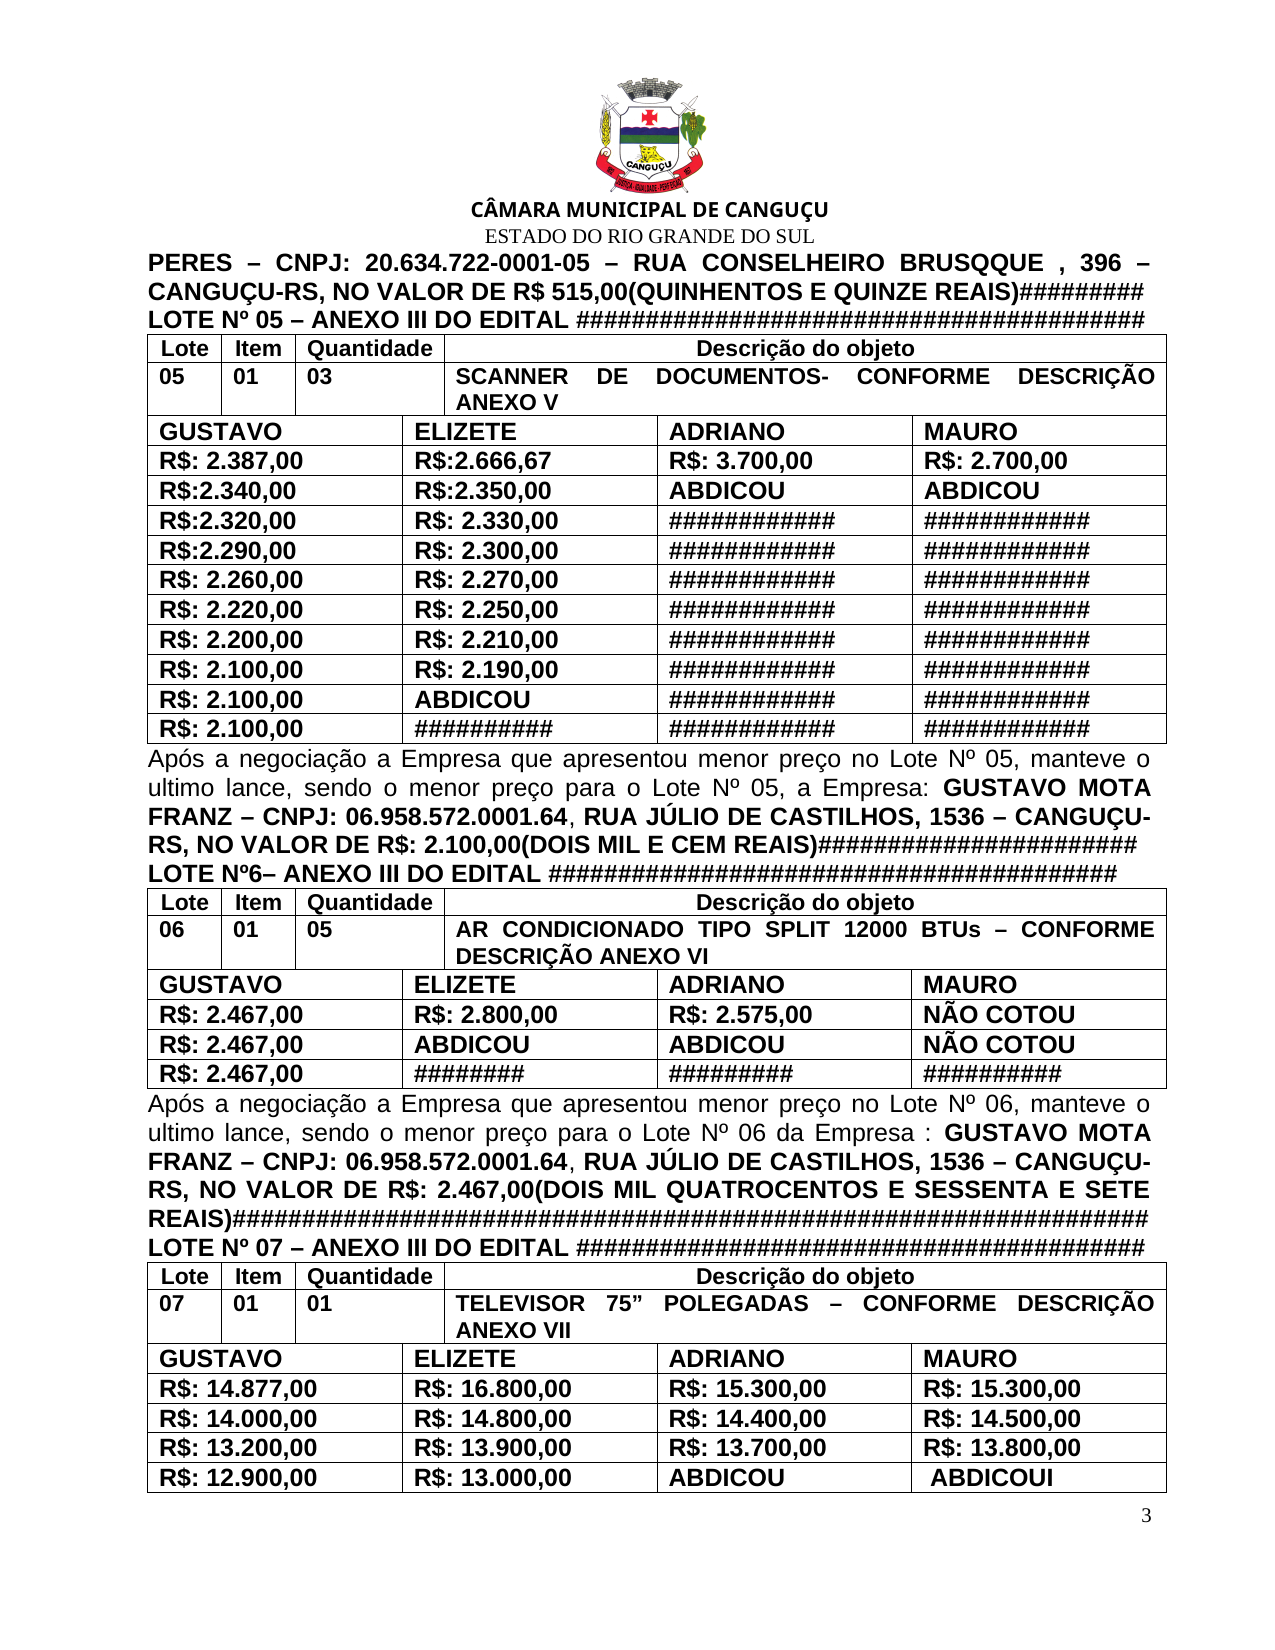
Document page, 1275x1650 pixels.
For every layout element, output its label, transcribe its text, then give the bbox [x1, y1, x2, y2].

table_cell NÃO COTOU [912, 1030, 1166, 1058]
table_cell 03 [296, 363, 444, 415]
table_cell R$:2.320,00 [148, 506, 402, 534]
table_cell R$: 13.700,00 [658, 1433, 911, 1462]
table_cell R$: 16.800,00 [403, 1374, 657, 1402]
table_header Descrição do objeto [445, 335, 1166, 362]
table_cell R$: 2.575,00 [658, 1000, 911, 1029]
table_header Item [222, 335, 295, 362]
table_cell R$: 14.500,00 [912, 1404, 1166, 1432]
table_cell ############ [658, 655, 912, 683]
table_cell 01 [222, 363, 295, 415]
table_cell ABDICOU [658, 476, 912, 505]
table_header Descrição do objeto [445, 889, 1166, 915]
table_cell R$: 14.800,00 [403, 1404, 657, 1432]
table_cell R$: 2.270,00 [403, 565, 657, 594]
table_cell 05 [296, 916, 444, 969]
table_header Item [222, 889, 295, 915]
table_cell R$:2.340,00 [148, 476, 402, 505]
table_cell R$:2.290,00 [148, 536, 402, 564]
table_cell R$: 2.100,00 [148, 714, 402, 743]
table_header Quantidade [296, 335, 444, 362]
table_cell R$: 2.260,00 [148, 565, 402, 594]
table_cell ############ [913, 625, 1166, 654]
table_cell R$: 13.000,00 [403, 1463, 657, 1492]
table_cell R$: 2.467,00 [148, 1060, 402, 1088]
text LOTE Nº 07 – ANEXO III DO EDITAL ######################################### [148, 1233, 1152, 1262]
table_cell ############ [913, 595, 1166, 624]
table_cell R$: 2.467,00 [148, 1000, 402, 1029]
table_cell ELIZETE [403, 416, 657, 445]
table_cell ############ [658, 625, 912, 654]
table_cell ABDICOU [658, 1463, 911, 1492]
table_cell R$: 2.387,00 [148, 446, 402, 475]
table_cell R$: 15.300,00 [658, 1374, 911, 1402]
table_cell ############ [658, 685, 912, 713]
text LOTE Nº 05 – ANEXO III DO EDITAL ######################################### [148, 306, 1152, 334]
text PERES – CNPJ: 20.634.722-0001-05 – RUA CONSELHEIRO BRUSQQUE , 396 – CANGUÇU-RS, NO VALOR DE R$ 515,00(QUINHENTOS E QUINZE REAIS)######### [148, 248, 1152, 306]
table_cell ABDICOU [658, 1030, 911, 1058]
table_cell ########## [403, 714, 657, 743]
table_cell MAURO [912, 970, 1166, 999]
table_header Lote [148, 335, 221, 362]
table_cell 06 [148, 916, 221, 969]
table_header Item [222, 1263, 295, 1289]
table_cell 05 [148, 363, 221, 415]
table_cell SCANNER DE DOCUMENTOS- CONFORME DESCRIÇÃO ANEXO V [445, 363, 1166, 415]
table_cell ADRIANO [658, 416, 912, 445]
table_cell ############ [913, 685, 1166, 713]
table_cell ADRIANO [658, 1344, 911, 1373]
table_cell ############ [913, 536, 1166, 564]
table_cell R$: 2.100,00 [148, 685, 402, 713]
table_cell ############ [658, 714, 912, 743]
table_cell R$: 2.100,00 [148, 655, 402, 683]
table_cell R$: 2.330,00 [403, 506, 657, 534]
table_cell R$: 14.877,00 [148, 1374, 402, 1402]
table_cell NÃO COTOU [912, 1000, 1166, 1029]
text Após a negociação a Empresa que apresentou menor preço no Lote Nº 05, manteve o ultimo lance, sendo o menor preço para o Lote Nº 05, a Empresa: GUSTAVO MOTA FRANZ – CNPJ: 06.958.572.0001.64, RUA JÚLIO DE CASTILHOS, 1536 – CANGUÇU-RS, NO VALOR DE R$: 2.100,00(DOIS MIL E CEM REAIS)####################### [148, 744, 1152, 859]
table_cell ############ [658, 565, 912, 594]
table_cell 01 [222, 916, 295, 969]
table_cell GUSTAVO [148, 1344, 402, 1373]
table_cell R$: 13.800,00 [912, 1433, 1166, 1462]
table_cell 07 [148, 1290, 221, 1343]
text Após a negociação a Empresa que apresentou menor preço no Lote Nº 06, manteve o ultimo lance, sendo o menor preço para o Lote Nº 06 da Empresa : GUSTAVO MOTA FRANZ – CNPJ: 06.958.572.0001.64, RUA JÚLIO DE CASTILHOS, 1536 – CANGUÇU-RS, NO VALOR DE R$: 2.467,00(DOIS MIL QUATROCENTOS E SESSENTA E SETE REAIS)################################################################## [148, 1089, 1152, 1233]
table_cell R$: 2.220,00 [148, 595, 402, 624]
table_header Lote [148, 1263, 221, 1289]
table_cell R$:2.666,67 [403, 446, 657, 475]
table_cell R$: 13.200,00 [148, 1433, 402, 1462]
table_cell 01 [296, 1290, 444, 1343]
table_cell MAURO [912, 1344, 1166, 1373]
table_cell ELIZETE [403, 970, 657, 999]
table_cell R$: 2.250,00 [403, 595, 657, 624]
table_cell ############ [658, 536, 912, 564]
table_cell R$: 2.800,00 [403, 1000, 657, 1029]
table_cell ############ [913, 565, 1166, 594]
table_cell ############ [658, 595, 912, 624]
table_cell R$: 2.190,00 [403, 655, 657, 683]
table_cell R$: 15.300,00 [912, 1374, 1166, 1402]
table_cell ############ [658, 506, 912, 534]
table_cell TELEVISOR 75” POLEGADAS – CONFORME DESCRIÇÃO ANEXO VII [445, 1290, 1166, 1343]
table_cell R$:2.350,00 [403, 476, 657, 505]
table_cell ADRIANO [658, 970, 911, 999]
table_cell R$: 13.900,00 [403, 1433, 657, 1462]
table_cell R$: 14.400,00 [658, 1404, 911, 1432]
table_cell ############ [913, 655, 1166, 683]
text LOTE Nº6– ANEXO III DO EDITAL ######################################### [148, 859, 1152, 888]
table_cell MAURO [913, 416, 1166, 445]
table_header Quantidade [296, 1263, 444, 1289]
table_cell ######### [658, 1060, 911, 1088]
table_cell GUSTAVO [148, 416, 402, 445]
table_cell ABDICOU [403, 685, 657, 713]
table_cell R$: 12.900,00 [148, 1463, 402, 1492]
table_cell ############ [913, 714, 1166, 743]
table_cell 01 [222, 1290, 295, 1343]
table_cell R$: 2.200,00 [148, 625, 402, 654]
table_cell GUSTAVO [148, 970, 402, 999]
table_cell ABDICOUI [912, 1463, 1166, 1492]
table_cell ABDICOU [913, 476, 1166, 505]
table_cell R$: 3.700,00 [658, 446, 912, 475]
table_cell ELIZETE [403, 1344, 657, 1373]
table_cell R$: 2.300,00 [403, 536, 657, 564]
table_cell ABDICOU [403, 1030, 657, 1058]
table_header Quantidade [296, 889, 444, 915]
table_header Lote [148, 889, 221, 915]
table_cell ############ [913, 506, 1166, 534]
table_cell AR CONDICIONADO TIPO SPLIT 12000 BTUs – CONFORME DESCRIÇÃO ANEXO VI [445, 916, 1166, 969]
table_cell R$: 2.700,00 [913, 446, 1166, 475]
table_cell R$: 14.000,00 [148, 1404, 402, 1432]
table_cell ########## [912, 1060, 1166, 1088]
table_cell R$: 2.467,00 [148, 1030, 402, 1058]
table_header Descrição do objeto [445, 1263, 1166, 1289]
table_cell ######## [403, 1060, 657, 1088]
table_cell R$: 2.210,00 [403, 625, 657, 654]
